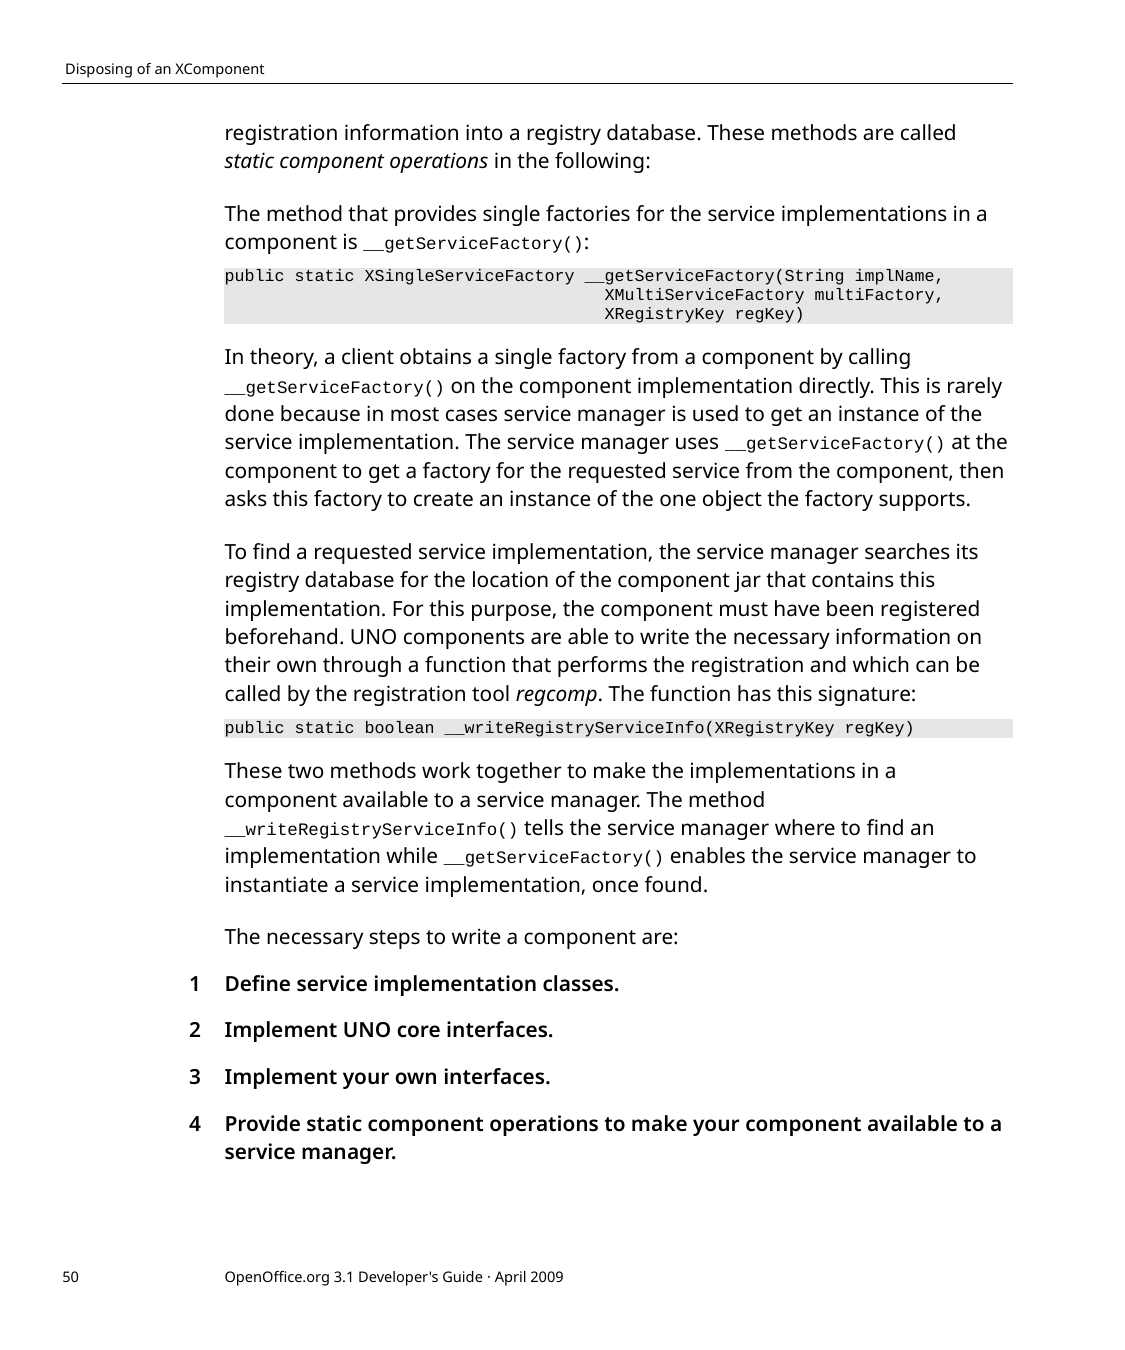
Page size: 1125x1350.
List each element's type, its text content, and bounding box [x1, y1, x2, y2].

list Implement UNO core interfaces. [224, 1016, 1013, 1044]
text In theory, a client obtains a single factory from a component by calling __getServiceFactory() on the component implementation directly. This is rarely done because in most cases service manager is used to get an instance of the service implementation. The service manager uses __getServiceFactory() at the component to get a factory for the requested service from the component, then asks this factory to create an instance of the one object the factory supports. [224, 342, 1013, 513]
list Implement your own interfaces. [224, 1062, 1013, 1091]
text The method that provides single factories for the service implementations in a component is __getServiceFactory(): [224, 199, 1013, 256]
text registration information into a registry database. These methods are called static component operations in the following: [224, 118, 1013, 175]
list Define service implementation classes. [224, 969, 1013, 997]
text public static XSingleServiceFactory __getServiceFactory(String implName, XMultiServiceFactory multiFactory, XRegistryKey regKey) [224, 268, 1013, 324]
text public static boolean __writeRegistryServiceInfo(XRegistryKey regKey) [224, 719, 1013, 738]
text To find a requested service implementation, the service manager searches its registry database for the location of the component jar that contains this implementation. For this purpose, the component must have been registered beforehand. UNO components are able to write the necessary information on their own through a function that performs the registration and which can be called by the registration tool regcomp. The function has this signature: [224, 537, 1013, 707]
text These two methods work together to make the implementations in a component available to a service manager. The method __writeRegistryServiceInfo() tells the service manager where to find an implementation while __getServiceFactory() enables the service manager to instantiate a service implementation, once found. [224, 756, 1013, 898]
text The necessary steps to write a component are: [224, 922, 1013, 951]
list Provide static component operations to make your component available to a service manager. [224, 1109, 1013, 1166]
